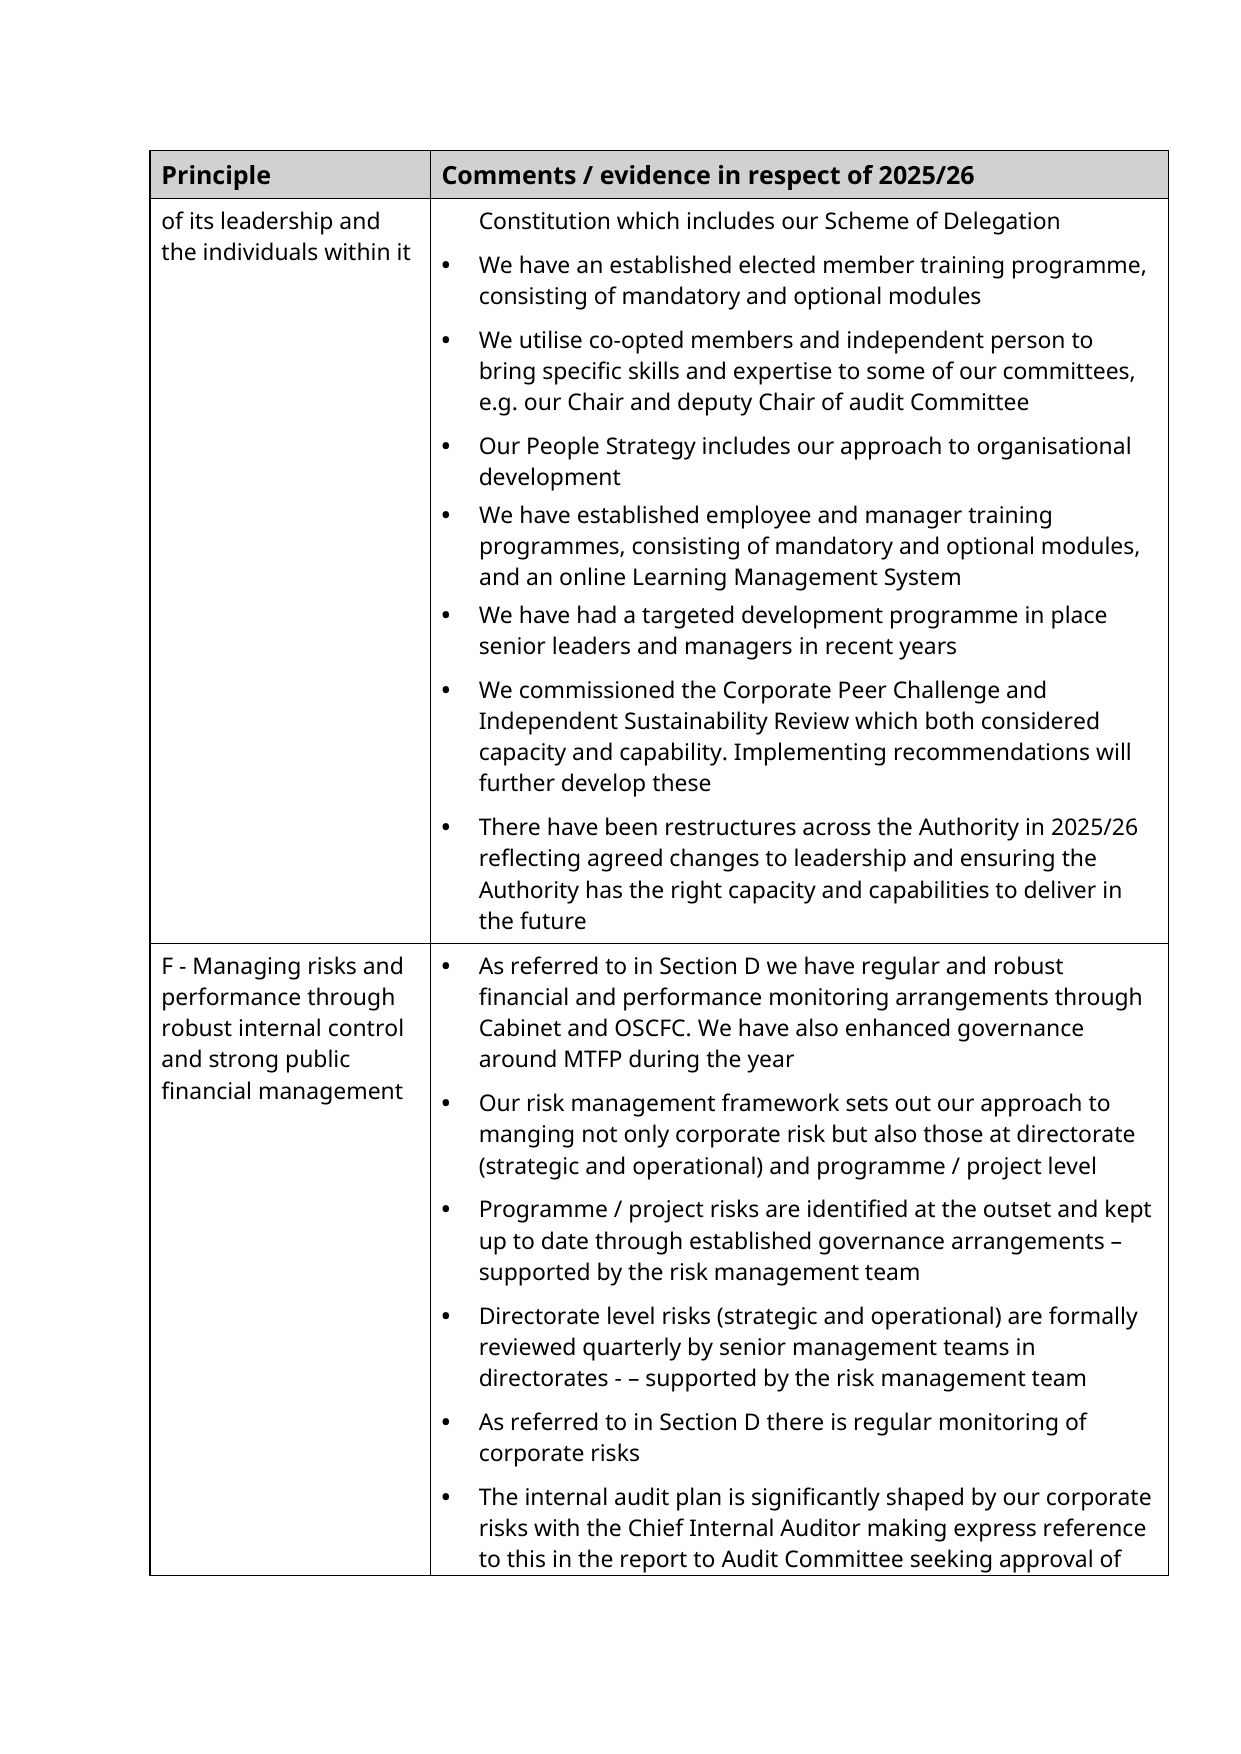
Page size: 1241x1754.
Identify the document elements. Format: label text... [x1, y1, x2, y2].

table_cell F - Managing risks and performance through robust internal control and strong public financial management [151, 944, 430, 1575]
table_cell of its leadership and the individuals within it [151, 199, 430, 942]
table_header Comments / evidence in respect of 2025/26 [431, 151, 1168, 198]
table_header Principle [151, 151, 430, 198]
table_cell As referred to in Section D we have regular and robust financial and performance monitoring arrangements through Cabinet and OSCFC. We have also enhanced governance around MTFP during the year Our risk management framework sets out our approach to manging not only corporate risk but also those at directorate (strategic and operational) and programme / project level Programme / project risks are identified at the outset and kept up to date through established governance arrangements – supported by the risk management team Directorate level risks (strategic and operational) are formally reviewed quarterly by senior management teams in directorates - – supported by the risk management team As referred to in Section D there is regular monitoring of corporate risks The internal audit plan is significantly shaped by our corporate risks with the Chief Internal Auditor making express reference to this in the report to Audit Committee seeking approval of [431, 944, 1168, 1575]
table_cell Constitution which includes our Scheme of Delegation We have an established elected member training programme, consisting of mandatory and optional modules We utilise co-opted members and independent person to bring specific skills and expertise to some of our committees, e.g. our Chair and deputy Chair of audit Committee Our People Strategy includes our approach to organisational development We have established employee and manager training programmes, consisting of mandatory and optional modules, and an online Learning Management System We have had a targeted development programme in place senior leaders and managers in recent years We commissioned the Corporate Peer Challenge and Independent Sustainability Review which both considered capacity and capability. Implementing recommendations will further develop these There have been restructures across the Authority in 2025/26 reflecting agreed changes to leadership and ensuring the Authority has the right capacity and capabilities to deliver in the future [431, 199, 1168, 942]
